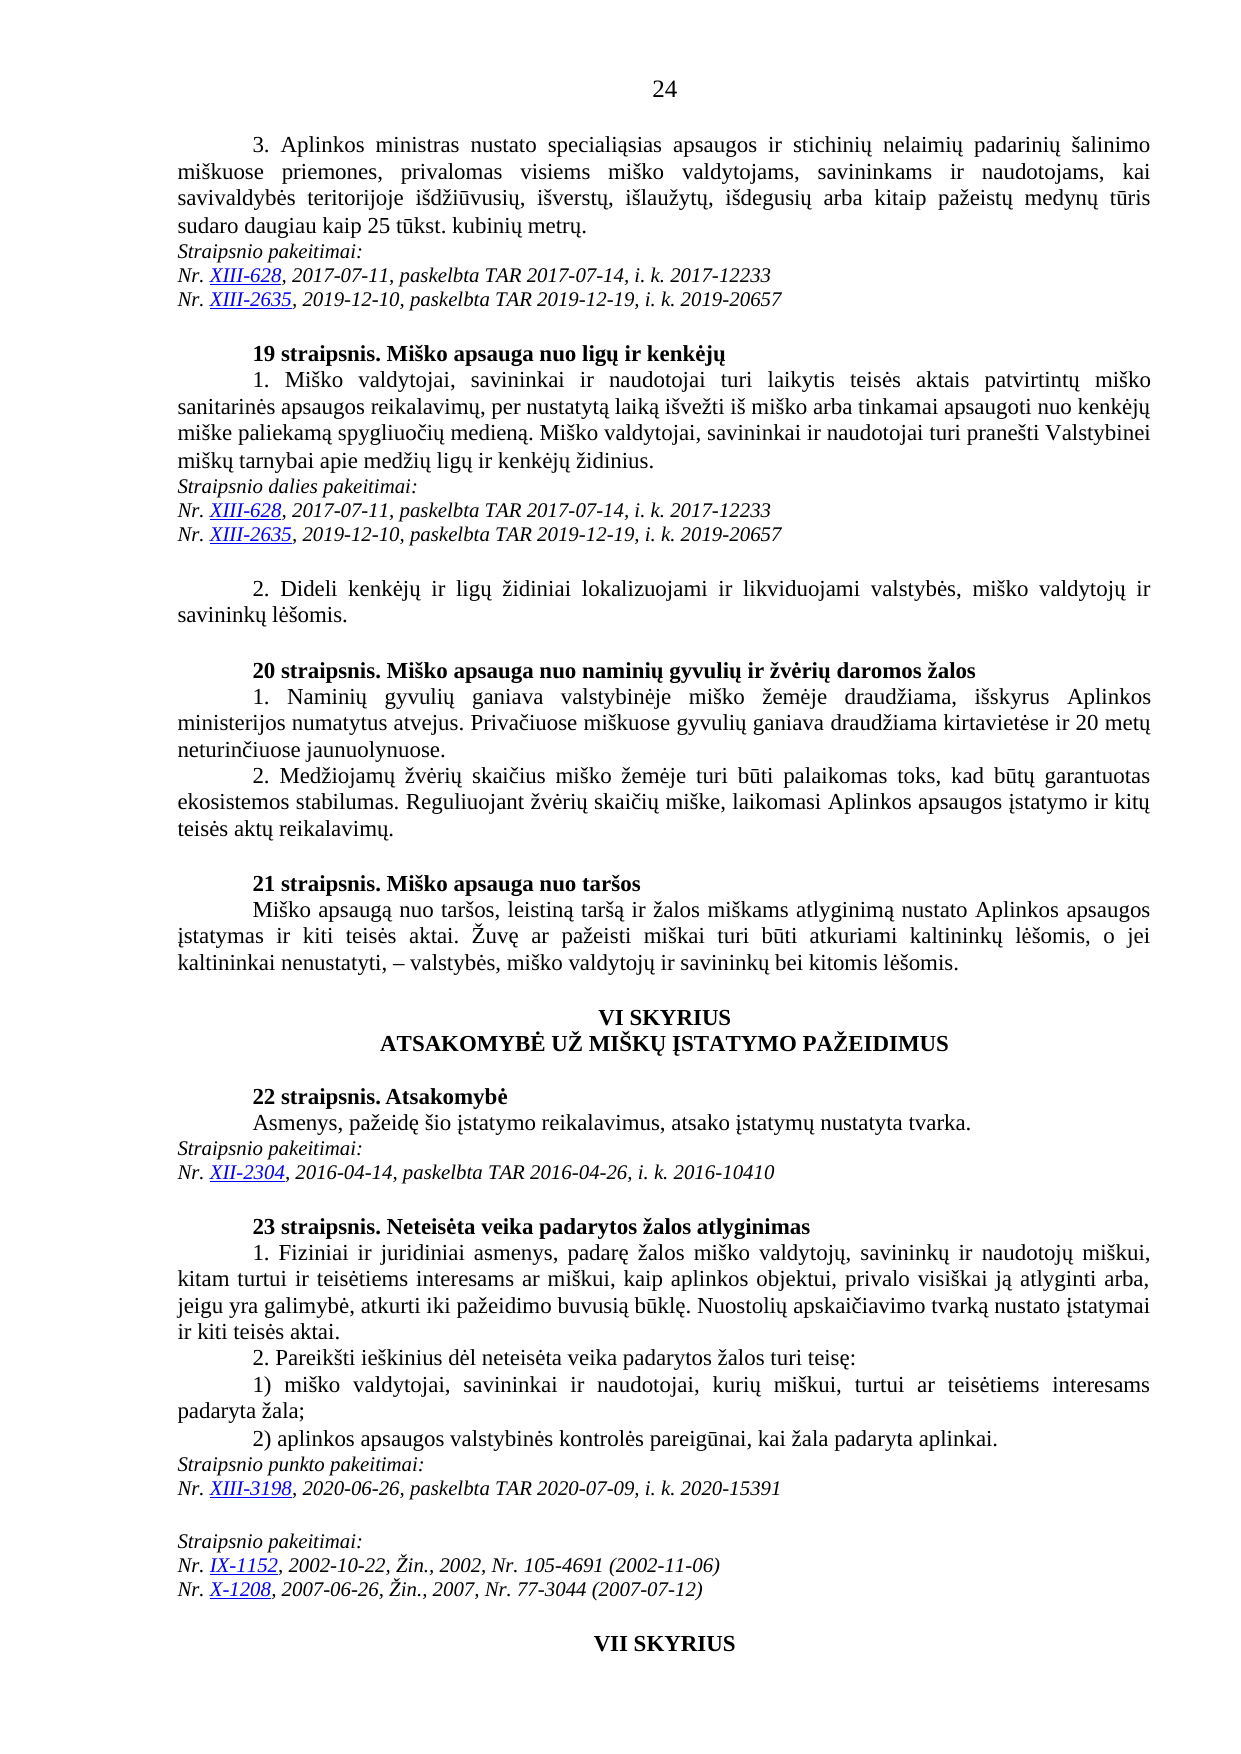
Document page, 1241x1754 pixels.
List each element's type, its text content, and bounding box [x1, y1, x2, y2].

text Nr. IX-1152, 2002-10-22, Žin., 2002, Nr. 105-4691 (2002-11-06) [177, 1553, 1152, 1577]
text 22 straipsnis. Atsakomybė [177, 1083, 1152, 1109]
text VI SKYRIUS [177, 1004, 1152, 1030]
text 2. Medžiojamų žvėrių skaičius miško žemėje turi būti palaikomas toks, kad būtų garantuotas ekosistemos stabilumas. Reguliuojant žvėrių skaičių miške, laikomasi Aplinkos apsaugos įstatymo ir kitų teisės aktų reikalavimų. [177, 762, 1152, 841]
text Nr. XII-2304, 2016-04-14, paskelbta TAR 2016-04-26, i. k. 2016-10410 [177, 1160, 1152, 1184]
text 20 straipsnis. Miško apsauga nuo naminių gyvulių ir žvėrių daromos žalos [177, 657, 1152, 683]
text Straipsnio dalies pakeitimai: [177, 474, 1152, 498]
text 19 straipsnis. Miško apsauga nuo ligų ir kenkėjų [177, 340, 1152, 366]
text Straipsnio pakeitimai: [177, 1529, 1152, 1553]
text Nr. XIII-3198, 2020-06-26, paskelbta TAR 2020-07-09, i. k. 2020-15391 [177, 1476, 1152, 1500]
text Nr. XIII-2635, 2019-12-10, paskelbta TAR 2019-12-19, i. k. 2019-20657 [177, 522, 1152, 546]
text ATSAKOMYBĖ UŽ MIŠKŲ ĮSTATYMO PAŽEIDIMUS [177, 1030, 1152, 1057]
text Straipsnio pakeitimai: [177, 1136, 1152, 1160]
text Miško apsaugą nuo taršos, leistiną taršą ir žalos miškams atlyginimą nustato Aplinkos apsaugos įstatymas ir kiti teisės aktai. Žuvę ar pažeisti miškai turi būti atkuriami kaltininkų lėšomis, o jei kaltininkai nenustatyti, – valstybės, miško valdytojų ir savininkų bei kitomis lėšomis. [177, 896, 1152, 975]
text 21 straipsnis. Miško apsauga nuo taršos [177, 870, 1152, 896]
text 2) aplinkos apsaugos valstybinės kontrolės pareigūnai, kai žala padaryta aplinkai. [177, 1423, 1152, 1452]
text 2. Pareikšti ieškinius dėl neteisėta veika padarytos žalos turi teisę: [177, 1344, 1152, 1371]
text 3. Aplinkos ministras nustato specialiąsias apsaugos ir stichinių nelaimių padarinių šalinimo miškuose priemones, privalomas visiems miško valdytojams, savininkams ir naudotojams, kai savivaldybės teritorijoje išdžiūvusių, išverstų, išlaužytų, išdegusių arba kitaip pažeistų medynų tūris sudaro daugiau kaip 25 tūkst. kubinių metrų. [177, 131, 1152, 239]
text VII SKYRIUS [177, 1630, 1152, 1656]
text 1. Miško valdytojai, savininkai ir naudotojai turi laikytis teisės aktais patvirtintų miško sanitarinės apsaugos reikalavimų, per nustatytą laiką išvežti iš miško arba tinkamai apsaugoti nuo kenkėjų miške paliekamą spygliuočių medieną. Miško valdytojai, savininkai ir naudotojai turi pranešti Valstybinei miškų tarnybai apie medžių ligų ir kenkėjų židinius. [177, 366, 1152, 474]
text 1) miško valdytojai, savininkai ir naudotojai, kurių miškui, turtui ar teisėtiems interesams padaryta žala; [177, 1371, 1152, 1423]
text 1. Fiziniai ir juridiniai asmenys, padarę žalos miško valdytojų, savininkų ir naudotojų miškui, kitam turtui ir teisėtiems interesams ar miškui, kaip aplinkos objektui, privalo visiškai ją atlyginti arba, jeigu yra galimybė, atkurti iki pažeidimo buvusią būklę. Nuostolių apskaičiavimo tvarką nustato įstatymai ir kiti teisės aktai. [177, 1239, 1152, 1344]
text Nr. XIII-628, 2017-07-11, paskelbta TAR 2017-07-14, i. k. 2017-12233 [177, 498, 1152, 522]
text Straipsnio pakeitimai: [177, 239, 1152, 263]
text Straipsnio punkto pakeitimai: [177, 1452, 1152, 1476]
text Nr. XIII-2635, 2019-12-10, paskelbta TAR 2019-12-19, i. k. 2019-20657 [177, 287, 1152, 311]
text 1. Naminių gyvulių ganiava valstybinėje miško žemėje draudžiama, išskyrus Aplinkos ministerijos numatytus atvejus. Privačiuose miškuose gyvulių ganiava draudžiama kirtavietėse ir 20 metų neturinčiuose jaunuolynuose. [177, 683, 1152, 762]
text Asmenys, pažeidę šio įstatymo reikalavimus, atsako įstatymų nustatyta tvarka. [177, 1109, 1152, 1136]
text Nr. X-1208, 2007-06-26, Žin., 2007, Nr. 77-3044 (2007-07-12) [177, 1577, 1152, 1601]
text 23 straipsnis. Neteisėta veika padarytos žalos atlyginimas [177, 1213, 1152, 1239]
text 2. Dideli kenkėjų ir ligų židiniai lokalizuojami ir likviduojami valstybės, miško valdytojų ir savininkų lėšomis. [177, 575, 1152, 628]
text Nr. XIII-628, 2017-07-11, paskelbta TAR 2017-07-14, i. k. 2017-12233 [177, 263, 1152, 287]
